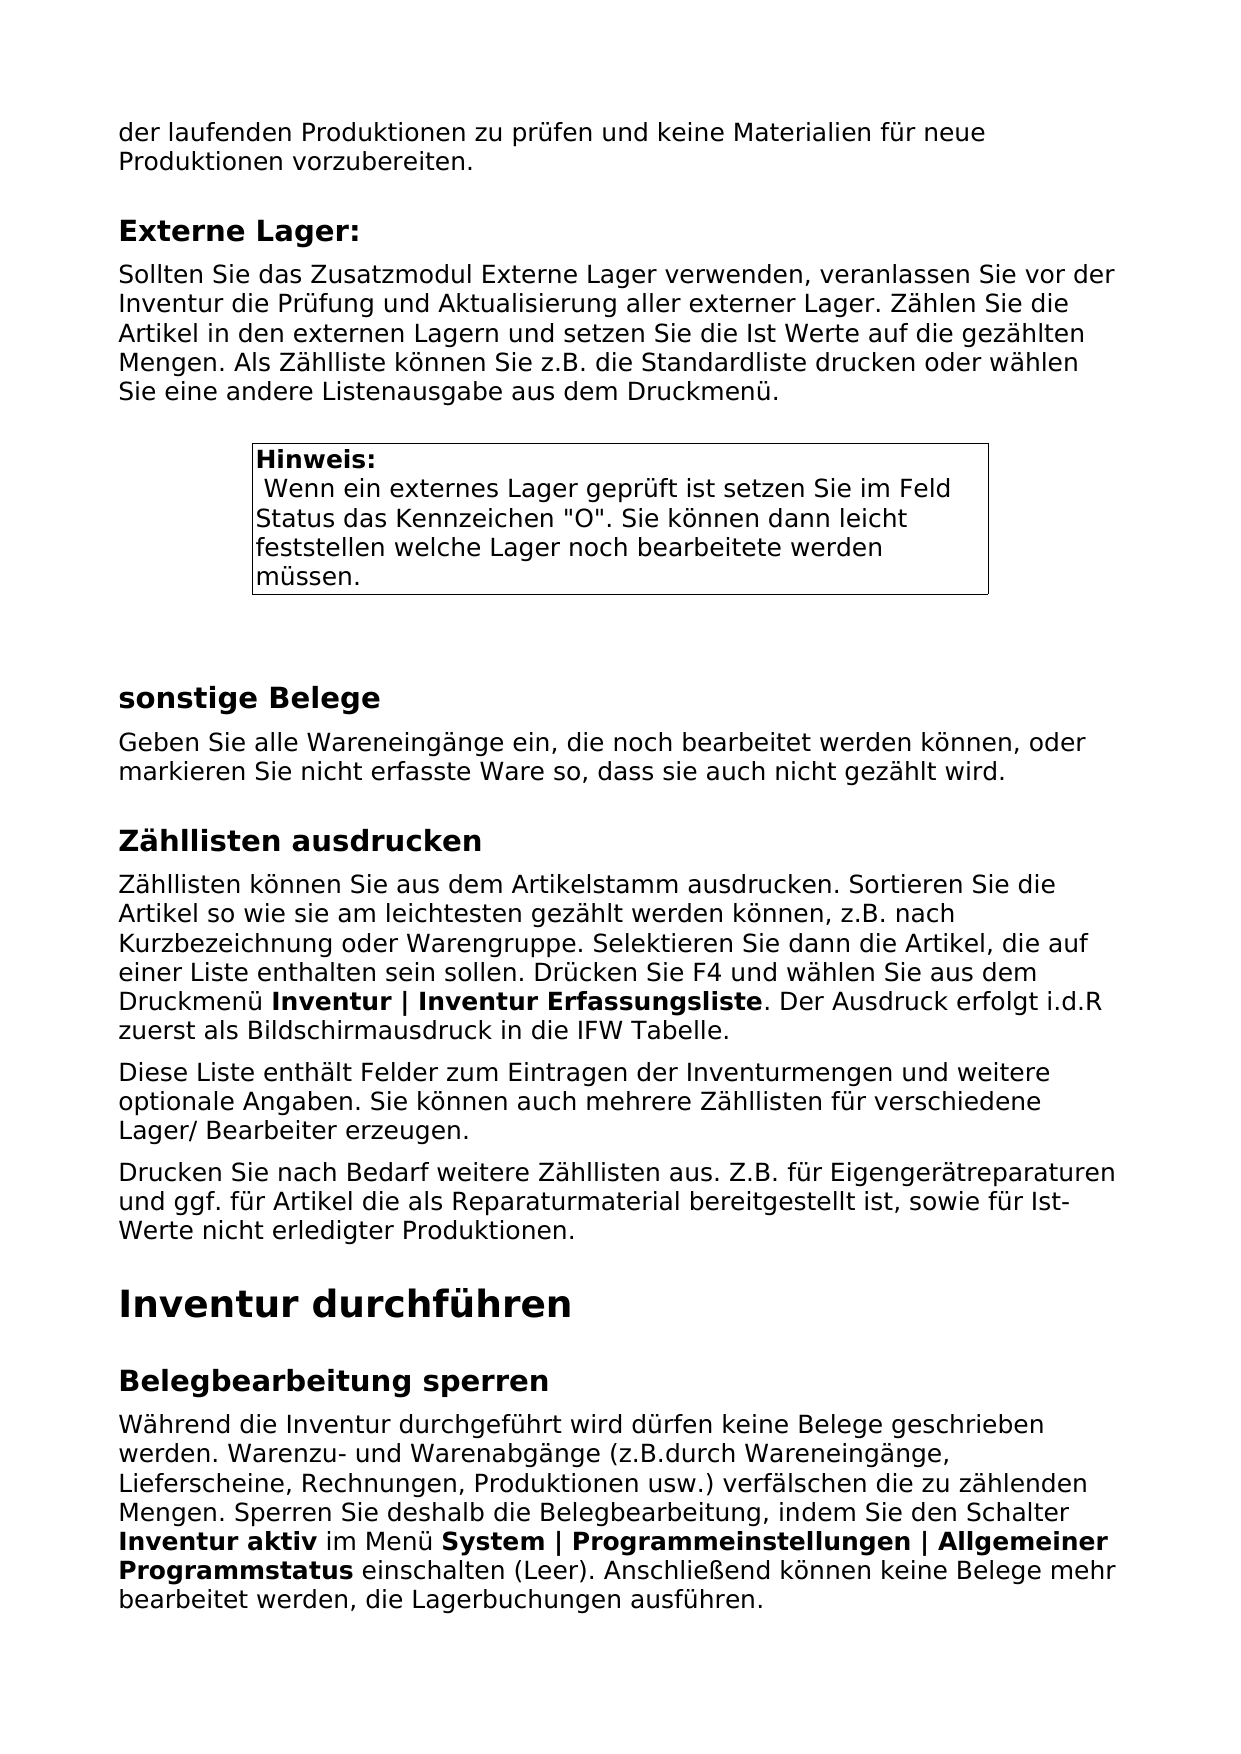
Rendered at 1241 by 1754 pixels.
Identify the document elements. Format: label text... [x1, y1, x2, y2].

subtitle Zähllisten ausdrucken [118, 824, 1122, 858]
subtitle Belegbearbeitung sperren [118, 1364, 1122, 1398]
text Drucken Sie nach Bedarf weitere Zähllisten aus. Z.B. für Eigengerätreparaturen und ggf. für Artikel die als Reparaturmaterial bereitgestellt ist, sowie für Ist-Werte nicht erledigter Produktionen. [118, 1158, 1122, 1245]
text Zähllisten können Sie aus dem Artikelstamm ausdrucken. Sortieren Sie die Artikel so wie sie am leichtesten gezählt werden können, z.B. nach Kurzbezeichnung oder Warengruppe. Selektieren Sie dann die Artikel, die auf einer Liste enthalten sein sollen. Drücken Sie F4 und wählen Sie aus dem Druckmenü Inventur | Inventur Erfassungsliste. Der Ausdruck erfolgt i.d.R zuerst als Bildschirmausdruck in die IFW Tabelle. [118, 870, 1122, 1045]
subtitle Inventur durchführen [118, 1283, 1122, 1327]
text Sollten Sie das Zusatzmodul Externe Lager verwenden, veranlassen Sie vor der Inventur die Prüfung und Aktualisierung aller externer Lager. Zählen Sie die Artikel in den externen Lagern und setzen Sie die Ist Werte auf die gezählten Mengen. Als Zählliste können Sie z.B. die Standardliste drucken oder wählen Sie eine andere Listenausgabe aus dem Druckmenü. [118, 260, 1122, 406]
text Während die Inventur durchgeführt wird dürfen keine Belege geschrieben werden. Warenzu- und Warenabgänge (z.B.durch Wareneingänge, Lieferscheine, Rechnungen, Produktionen usw.) verfälschen die zu zählenden Mengen. Sperren Sie deshalb die Belegbearbeitung, in­dem Sie den Schalter Inventur aktiv im Menü System | Programmeinstel­lungen | Allgemeiner Programmsta­tus einschalten (Leer). Anschließend können keine Belege mehr bearbeitet werden, die Lagerbuchungen ausführen. [118, 1411, 1122, 1615]
table_header Hinweis: Wenn ein externes Lager geprüft ist setzen Sie im Feld Status das Kennzeichen "O". Sie können dann leicht feststellen welche Lager noch bearbeitete werden müssen. [253, 444, 988, 594]
text Geben Sie alle Wareneingänge ein, die noch bearbeitet werden können, oder markieren Sie nicht erfasste Ware so, dass sie auch nicht gezählt wird. [118, 728, 1122, 786]
text Diese Liste enthält Felder zum Eintragen der Inventurmengen und weitere optionale Angaben. Sie können auch mehrere Zähllisten für verschiedene Lager/ Bearbeiter erzeugen. [118, 1058, 1122, 1145]
subtitle Externe Lager: [118, 214, 1122, 248]
text der laufenden Produktionen zu prüfen und keine Materialien für neue Produktionen vorzubereiten. [118, 118, 1122, 176]
subtitle sonstige Belege [118, 682, 1122, 716]
